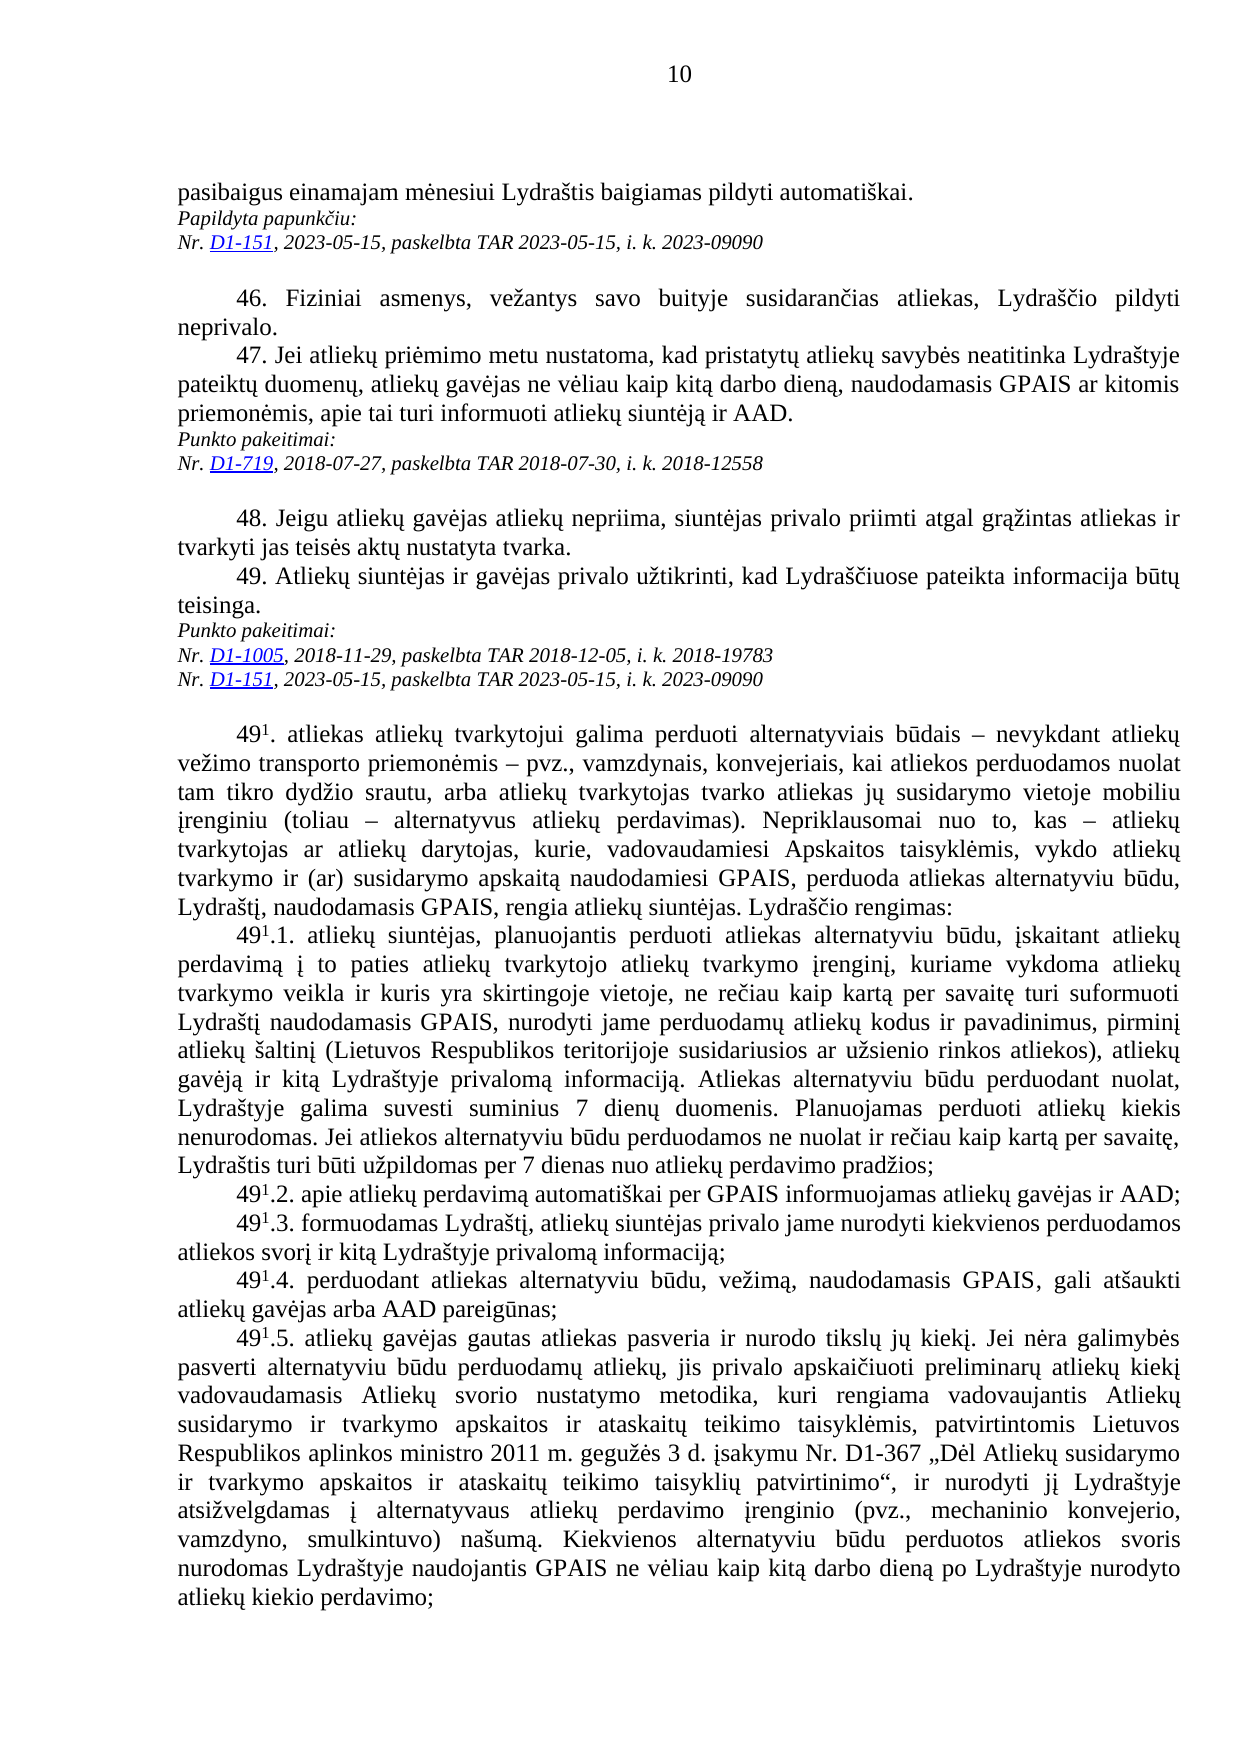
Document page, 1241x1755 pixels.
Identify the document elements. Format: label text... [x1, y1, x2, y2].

text Nr. D1-719, 2018-07-27, paskelbta TAR 2018-07-30, i. k. 2018-12558 [177, 451, 1181, 475]
text pasibaigus einamajam mėnesiui Lydraštis baigiamas pildyti automatiškai. [177, 177, 1181, 206]
text Nr. D1-1005, 2018-11-29, paskelbta TAR 2018-12-05, i. k. 2018-19783 [177, 642, 1181, 667]
text Nr. D1-151, 2023-05-15, paskelbta TAR 2023-05-15, i. k. 2023-09090 [177, 230, 1181, 254]
text 491.2. apie atliekų perdavimą automatiškai per GPAIS informuojamas atliekų gavėjas ir AAD; [177, 1179, 1181, 1208]
text 49. Atliekų siuntėjas ir gavėjas privalo užtikrinti, kad Lydraščiuose pateikta informacija būtų teisinga. [177, 561, 1181, 618]
text 491.3. formuodamas Lydraštį, atliekų siuntėjas privalo jame nurodyti kiekvienos perduodamos atliekos svorį ir kitą Lydraštyje privalomą informaciją; [177, 1208, 1181, 1266]
text 48. Jeigu atliekų gavėjas atliekų nepriima, siuntėjas privalo priimti atgal grąžintas atliekas ir tvarkyti jas teisės aktų nustatyta tvarka. [177, 503, 1181, 561]
text 491. atliekas atliekų tvarkytojui galima perduoti alternatyviais būdais – nevykdant atliekų vežimo transporto priemonėmis – pvz., vamzdynais, konvejeriais, kai atliekos perduodamos nuolat tam tikro dydžio srautu, arba atliekų tvarkytojas tvarko atliekas jų susidarymo vietoje mobiliu įrenginiu (toliau – alternatyvus atliekų perdavimas). Nepriklausomai nuo to, kas – atliekų tvarkytojas ar atliekų darytojas, kurie, vadovaudamiesi Apskaitos taisyklėmis, vykdo atliekų tvarkymo ir (ar) susidarymo apskaitą naudodamiesi GPAIS, perduoda atliekas alternatyviu būdu, Lydraštį, naudodamasis GPAIS, rengia atliekų siuntėjas. Lydraščio rengimas: [177, 719, 1181, 921]
text 491.4. perduodant atliekas alternatyviu būdu, vežimą, naudodamasis GPAIS, gali atšaukti atliekų gavėjas arba AAD pareigūnas; [177, 1266, 1181, 1323]
text 491.5. atliekų gavėjas gautas atliekas pasveria ir nurodo tikslų jų kiekį. Jei nėra galimybės pasverti alternatyviu būdu perduodamų atliekų, jis privalo apskaičiuoti preliminarų atliekų kiekį vadovaudamasis Atliekų svorio nustatymo metodika, kuri rengiama vadovaujantis Atliekų susidarymo ir tvarkymo apskaitos ir ataskaitų teikimo taisyklėmis, patvirtintomis Lietuvos Respublikos aplinkos ministro 2011 m. gegužės 3 d. įsakymu Nr. D1-367 „Dėl Atliekų susidarymo ir tvarkymo apskaitos ir ataskaitų teikimo taisyklių patvirtinimo“, ir nurodyti jį Lydraštyje atsižvelgdamas į alternatyvaus atliekų perdavimo įrenginio (pvz., mechaninio konvejerio, vamzdyno, smulkintuvo) našumą. Kiekvienos alternatyviu būdu perduotos atliekos svoris nurodomas Lydraštyje naudojantis GPAIS ne vėliau kaip kitą darbo dieną po Lydraštyje nurodyto atliekų kiekio perdavimo; [177, 1323, 1181, 1611]
text Papildyta papunkčiu: [177, 206, 1181, 230]
text Nr. D1-151, 2023-05-15, paskelbta TAR 2023-05-15, i. k. 2023-09090 [177, 667, 1181, 691]
text Punkto pakeitimai: [177, 427, 1181, 451]
text 46. Fiziniai asmenys, vežantys savo buityje susidarančias atliekas, Lydraščio pildyti neprivalo. [177, 283, 1181, 340]
text 491.1. atliekų siuntėjas, planuojantis perduoti atliekas alternatyviu būdu, įskaitant atliekų perdavimą į to paties atliekų tvarkytojo atliekų tvarkymo įrenginį, kuriame vykdoma atliekų tvarkymo veikla ir kuris yra skirtingoje vietoje, ne rečiau kaip kartą per savaitę turi suformuoti Lydraštį naudodamasis GPAIS, nurodyti jame perduodamų atliekų kodus ir pavadinimus, pirminį atliekų šaltinį (Lietuvos Respublikos teritorijoje susidariusios ar užsienio rinkos atliekos), atliekų gavėją ir kitą Lydraštyje privalomą informaciją. Atliekas alternatyviu būdu perduodant nuolat, Lydraštyje galima suvesti suminius 7 dienų duomenis. Planuojamas perduoti atliekų kiekis nenurodomas. Jei atliekos alternatyviu būdu perduodamos ne nuolat ir rečiau kaip kartą per savaitę, Lydraštis turi būti užpildomas per 7 dienas nuo atliekų perdavimo pradžios; [177, 921, 1181, 1179]
text Punkto pakeitimai: [177, 618, 1181, 642]
text 47. Jei atliekų priėmimo metu nustatoma, kad pristatytų atliekų savybės neatitinka Lydraštyje pateiktų duomenų, atliekų gavėjas ne vėliau kaip kitą darbo dieną, naudodamasis GPAIS ar kitomis priemonėmis, apie tai turi informuoti atliekų siuntėją ir AAD. [177, 340, 1181, 427]
